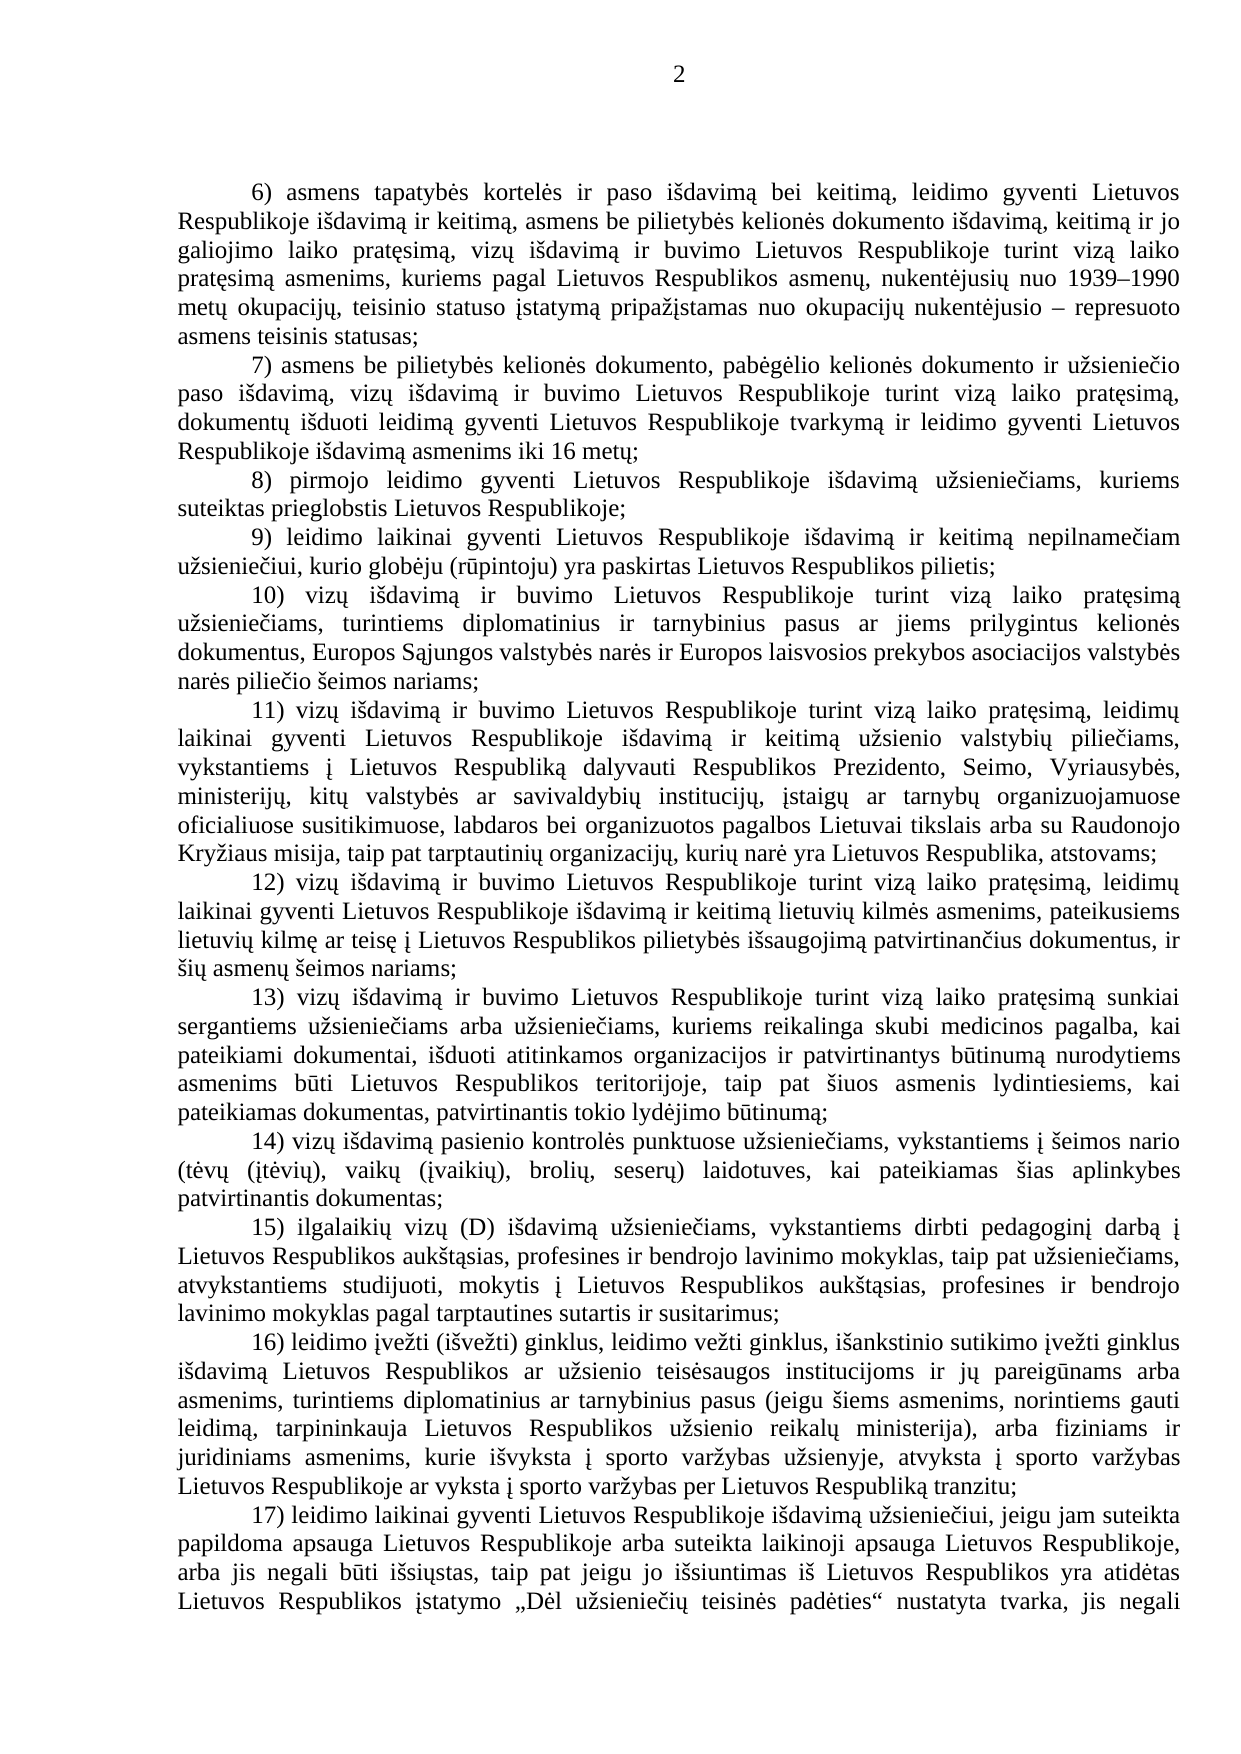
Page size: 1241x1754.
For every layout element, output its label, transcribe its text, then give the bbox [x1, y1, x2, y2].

text 14) vizų išdavimą pasienio kontrolės punktuose užsieniečiams, vykstantiems į šeimos nario (tėvų (įtėvių), vaikų (įvaikių), brolių, seserų) laidotuves, kai pateikiamas šias aplinkybes patvirtinantis dokumentas; [177, 1126, 1181, 1212]
text 9) leidimo laikinai gyventi Lietuvos Respublikoje išdavimą ir keitimą nepilnamečiam užsieniečiui, kurio globėju (rūpintoju) yra paskirtas Lietuvos Respublikos pilietis; [177, 522, 1181, 580]
text 8) pirmojo leidimo gyventi Lietuvos Respublikoje išdavimą užsieniečiams, kuriems suteiktas prieglobstis Lietuvos Respublikoje; [177, 465, 1181, 522]
text 10) vizų išdavimą ir buvimo Lietuvos Respublikoje turint vizą laiko pratęsimą užsieniečiams, turintiems diplomatinius ir tarnybinius pasus ar jiems prilygintus kelionės dokumentus, Europos Sąjungos valstybės narės ir Europos laisvosios prekybos asociacijos valstybės narės piliečio šeimos nariams; [177, 580, 1181, 695]
text 15) ilgalaikių vizų (D) išdavimą užsieniečiams, vykstantiems dirbti pedagoginį darbą į Lietuvos Respublikos aukštąsias, profesines ir bendrojo lavinimo mokyklas, taip pat užsieniečiams, atvykstantiems studijuoti, mokytis į Lietuvos Respublikos aukštąsias, profesines ir bendrojo lavinimo mokyklas pagal tarptautines sutartis ir susitarimus; [177, 1212, 1181, 1327]
text 17) leidimo laikinai gyventi Lietuvos Respublikoje išdavimą užsieniečiui, jeigu jam suteikta papildoma apsauga Lietuvos Respublikoje arba suteikta laikinoji apsauga Lietuvos Respublikoje, arba jis negali būti išsiųstas, taip pat jeigu jo išsiuntimas iš Lietuvos Respublikos yra atidėtas Lietuvos Respublikos įstatymo „Dėl užsieniečių teisinės padėties“ nustatyta tvarka, jis negali [177, 1500, 1181, 1615]
text 16) leidimo įvežti (išvežti) ginklus, leidimo vežti ginklus, išankstinio sutikimo įvežti ginklus išdavimą Lietuvos Respublikos ar užsienio teisėsaugos institucijoms ir jų pareigūnams arba asmenims, turintiems diplomatinius ar tarnybinius pasus (jeigu šiems asmenims, norintiems gauti leidimą, tarpininkauja Lietuvos Respublikos užsienio reikalų ministerija), arba fiziniams ir juridiniams asmenims, kurie išvyksta į sporto varžybas užsienyje, atvyksta į sporto varžybas Lietuvos Respublikoje ar vyksta į sporto varžybas per Lietuvos Respubliką tranzitu; [177, 1327, 1181, 1500]
text 6) asmens tapatybės kortelės ir paso išdavimą bei keitimą, leidimo gyventi Lietuvos Respublikoje išdavimą ir keitimą, asmens be pilietybės kelionės dokumento išdavimą, keitimą ir jo galiojimo laiko pratęsimą, vizų išdavimą ir buvimo Lietuvos Respublikoje turint vizą laiko pratęsimą asmenims, kuriems pagal Lietuvos Respublikos asmenų, nukentėjusių nuo 1939–1990 metų okupacijų, teisinio statuso įstatymą pripažįstamas nuo okupacijų nukentėjusio – represuoto asmens teisinis statusas; [177, 177, 1181, 350]
text 11) vizų išdavimą ir buvimo Lietuvos Respublikoje turint vizą laiko pratęsimą, leidimų laikinai gyventi Lietuvos Respublikoje išdavimą ir keitimą užsienio valstybių piliečiams, vykstantiems į Lietuvos Respubliką dalyvauti Respublikos Prezidento, Seimo, Vyriausybės, ministerijų, kitų valstybės ar savivaldybių institucijų, įstaigų ar tarnybų organizuojamuose oficialiuose susitikimuose, labdaros bei organizuotos pagalbos Lietuvai tikslais arba su Raudonojo Kryžiaus misija, taip pat tarptautinių organizacijų, kurių narė yra Lietuvos Respublika, atstovams; [177, 695, 1181, 867]
text 7) asmens be pilietybės kelionės dokumento, pabėgėlio kelionės dokumento ir užsieniečio paso išdavimą, vizų išdavimą ir buvimo Lietuvos Respublikoje turint vizą laiko pratęsimą, dokumentų išduoti leidimą gyventi Lietuvos Respublikoje tvarkymą ir leidimo gyventi Lietuvos Respublikoje išdavimą asmenims iki 16 metų; [177, 350, 1181, 465]
text 12) vizų išdavimą ir buvimo Lietuvos Respublikoje turint vizą laiko pratęsimą, leidimų laikinai gyventi Lietuvos Respublikoje išdavimą ir keitimą lietuvių kilmės asmenims, pateikusiems lietuvių kilmę ar teisę į Lietuvos Respublikos pilietybės išsaugojimą patvirtinančius dokumentus, ir šių asmenų šeimos nariams; [177, 867, 1181, 982]
text 13) vizų išdavimą ir buvimo Lietuvos Respublikoje turint vizą laiko pratęsimą sunkiai sergantiems užsieniečiams arba užsieniečiams, kuriems reikalinga skubi medicinos pagalba, kai pateikiami dokumentai, išduoti atitinkamos organizacijos ir patvirtinantys būtinumą nurodytiems asmenims būti Lietuvos Respublikos teritorijoje, taip pat šiuos asmenis lydintiesiems, kai pateikiamas dokumentas, patvirtinantis tokio lydėjimo būtinumą; [177, 982, 1181, 1126]
